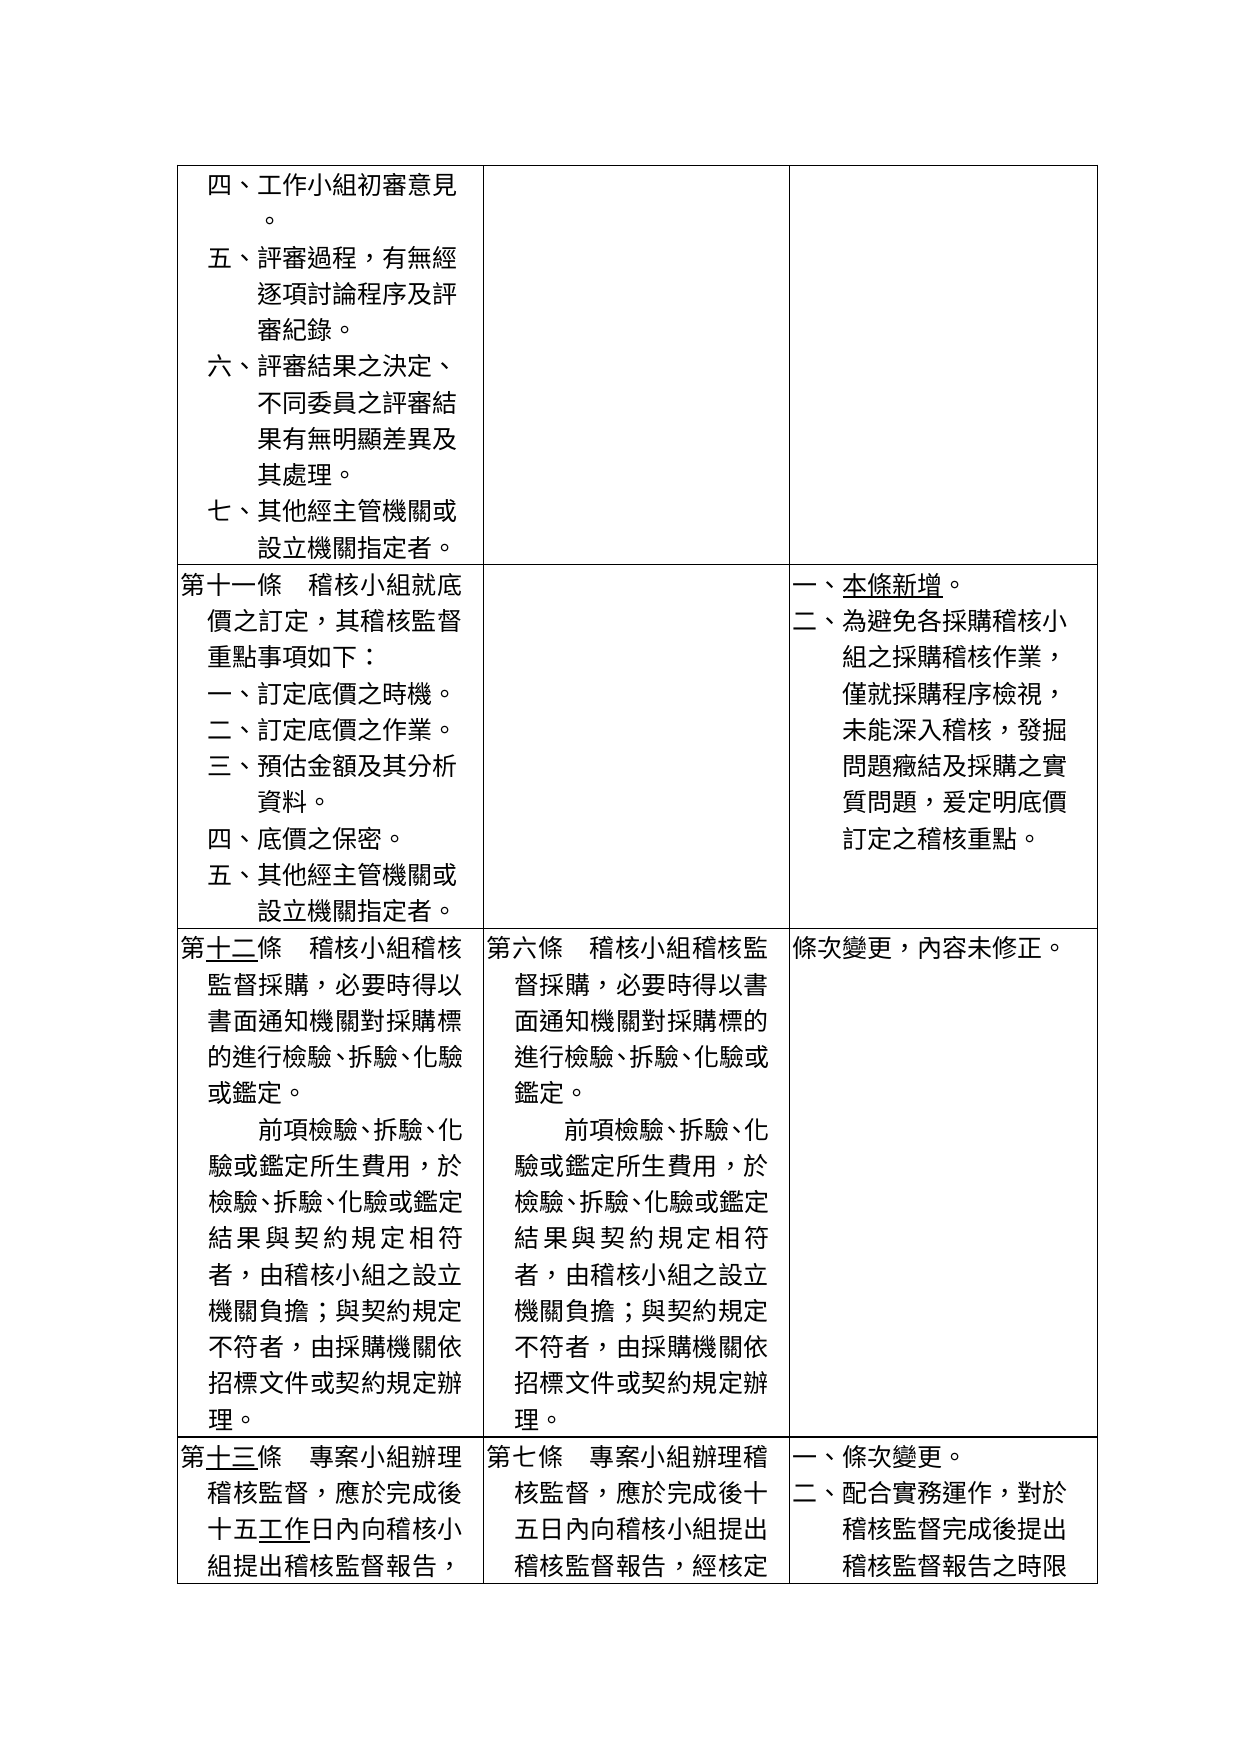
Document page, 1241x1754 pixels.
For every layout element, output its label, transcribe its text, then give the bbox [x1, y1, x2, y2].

table_cell [790, 166, 1097, 564]
table_cell 第六條 稽核小組稽核監督採購，必要時得以書面通知機關對採購標的進行檢驗、拆驗、化驗或鑑定。 前項檢驗、拆驗、化驗或鑑定所生費用，於檢驗、拆驗、化驗或鑑定結果與契約規定相符者，由稽核小組之設立機關負擔；與契約規定不符者，由採購機關依招標文件或契約規定辦理。 [484, 929, 789, 1436]
table_cell [484, 166, 789, 564]
table_cell 第十三條 專案小組辦理稽核監督，應於完成後十五工作日內向稽核小組提出稽核監督報告， [178, 1438, 483, 1582]
table_cell 四、工作小組初審意見 。 五、評審過程，有無經 逐項討論程序及評 審紀錄。 六、評審結果之決定、 不同委員之評審結 果有無明顯差異及 其處理。 七、其他經主管機關或 設立機關指定者。 [178, 166, 483, 564]
table_cell [484, 565, 789, 928]
table_cell 第七條 專案小組辦理稽核監督，應於完成後十五日內向稽核小組提出稽核監督報告，經核定 [484, 1438, 789, 1582]
table_cell 條次變更，內容未修正。 [790, 929, 1097, 1436]
table_cell 第十二條 稽核小組稽核監督採購，必要時得以書面通知機關對採購標的進行檢驗、拆驗、化驗或鑑定。 前項檢驗、拆驗、化驗或鑑定所生費用，於檢驗、拆驗、化驗或鑑定結果與契約規定相符者，由稽核小組之設立機關負擔；與契約規定不符者，由採購機關依招標文件或契約規定辦理。 [178, 929, 483, 1436]
table_cell 一、條次變更。 二、配合實務運作，對於 稽核監督完成後提出 稽核監督報告之時限 [790, 1438, 1097, 1582]
table_cell 第十一條 稽核小組就底價之訂定，其稽核監督重點事項如下： 一、訂定底價之時機。 二、訂定底價之作業。 三、預估金額及其分析 資料。 四、底價之保密。 五、其他經主管機關或 設立機關指定者。 [178, 565, 483, 928]
table_cell 一、本條新增。 二、為避免各採購稽核小 組之採購稽核作業， 僅就採購程序檢視， 未能深入稽核，發掘 問題癥結及採購之實 質問題，爰定明底價 訂定之稽核重點。 [790, 565, 1097, 928]
